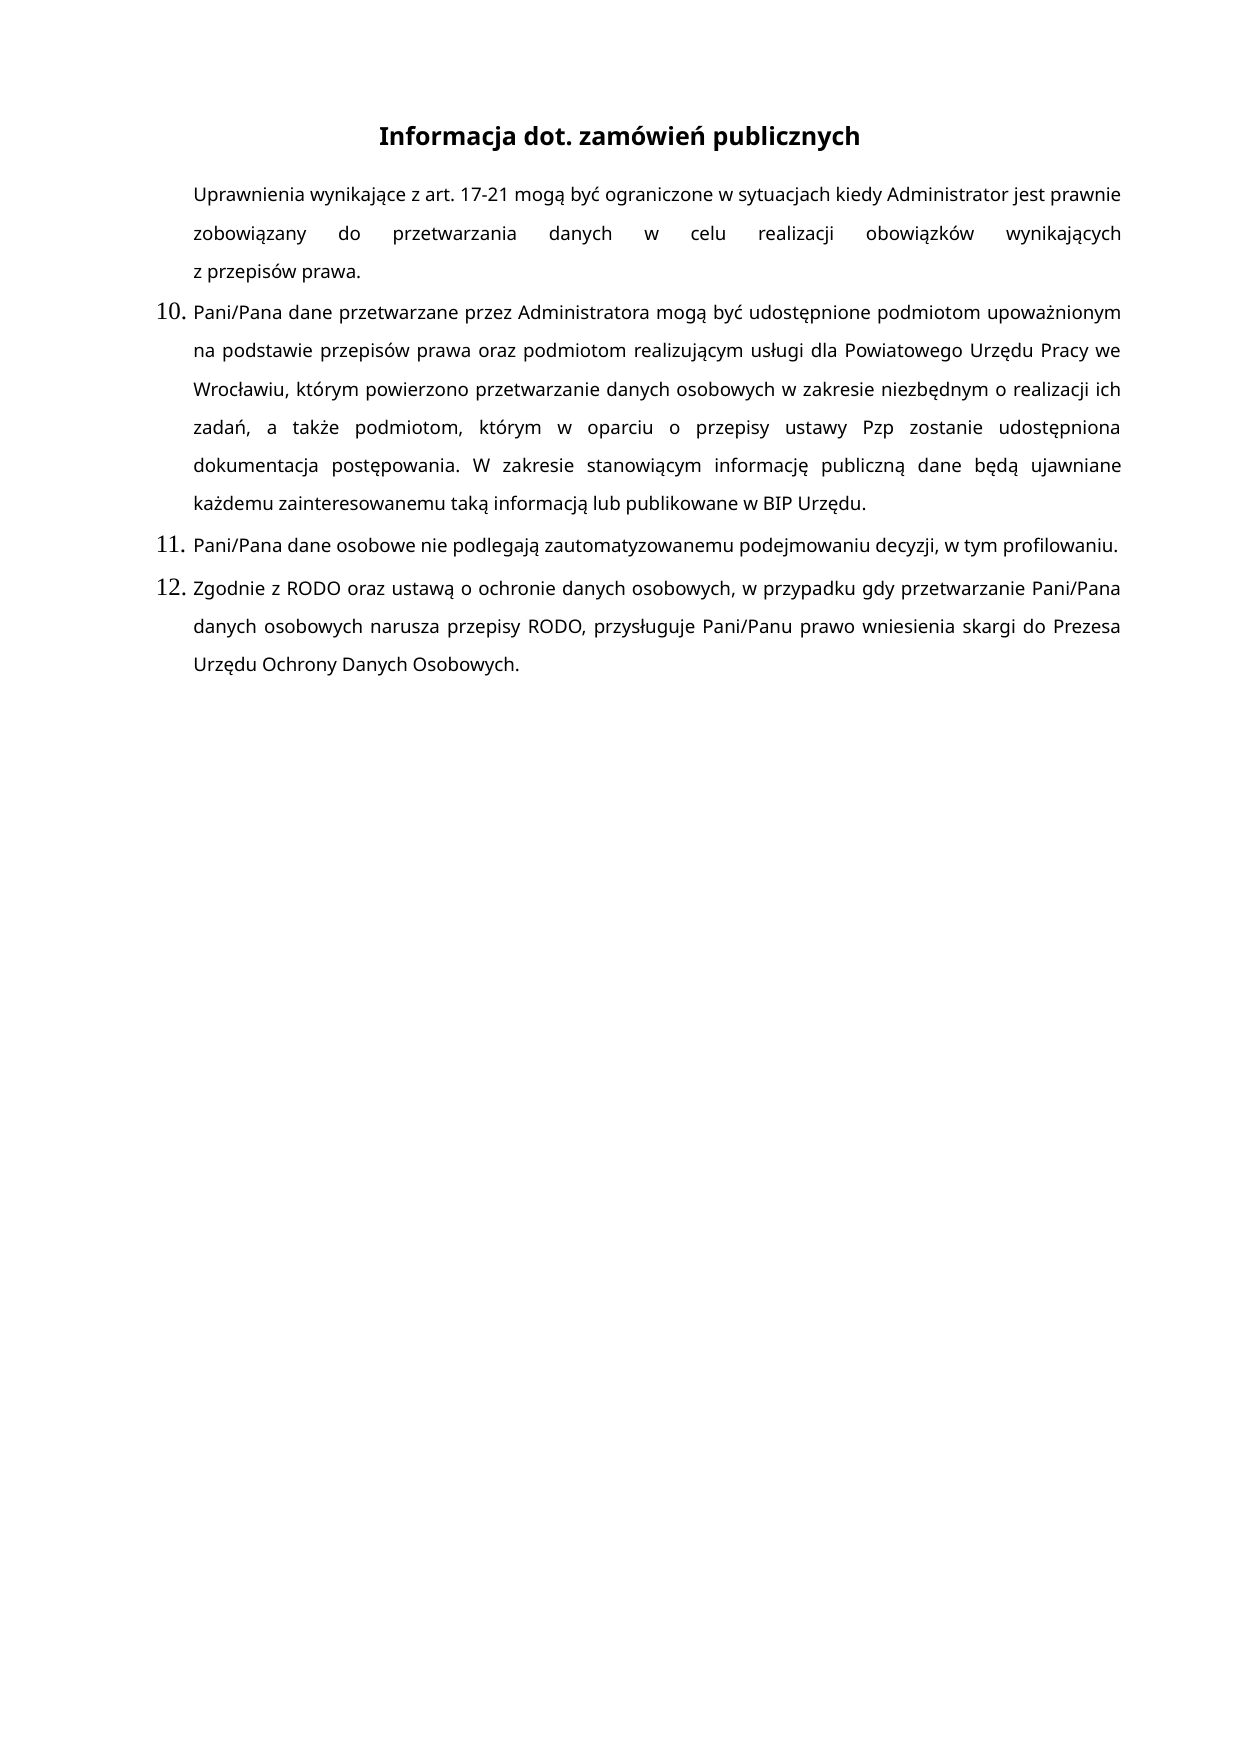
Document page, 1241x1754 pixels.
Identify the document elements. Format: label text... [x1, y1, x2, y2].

list Pani/Pana dane osobowe nie podlegają zautomatyzowanemu podejmowaniu decyzji, w tym profilowaniu. [156, 529, 1122, 558]
list Pani/Pana dane przetwarzane przez Administratora mogą być udostępnione podmiotom upoważnionym na podstawie przepisów prawa oraz podmiotom realizującym usługi dla Powiatowego Urzędu Pracy we Wrocławiu, którym powierzono przetwarzanie danych osobowych w zakresie niezbędnym o realizacji ich zadań, a także podmiotom, którym w oparciu o przepisy ustawy Pzp zostanie udostępniona dokumentacja postępowania. W zakresie stanowiącym informację publiczną dane będą ujawniane każdemu zainteresowanemu taką informacją lub publikowane w BIP Urzędu. [156, 296, 1122, 516]
list Uprawnienia wynikające z art. 17-21 mogą być ograniczone w sytuacjach kiedy Administrator jest prawnie zobowiązany do przetwarzania danych w celu realizacji obowiązków wynikających z przepisów prawa. [193, 182, 1122, 284]
list Zgodnie z RODO oraz ustawą o ochronie danych osobowych, w przypadku gdy przetwarzanie Pani/Pana danych osobowych narusza przepisy RODO, przysługuje Pani/Panu prawo wniesienia skargi do Prezesa Urzędu Ochrony Danych Osobowych. [156, 572, 1122, 677]
